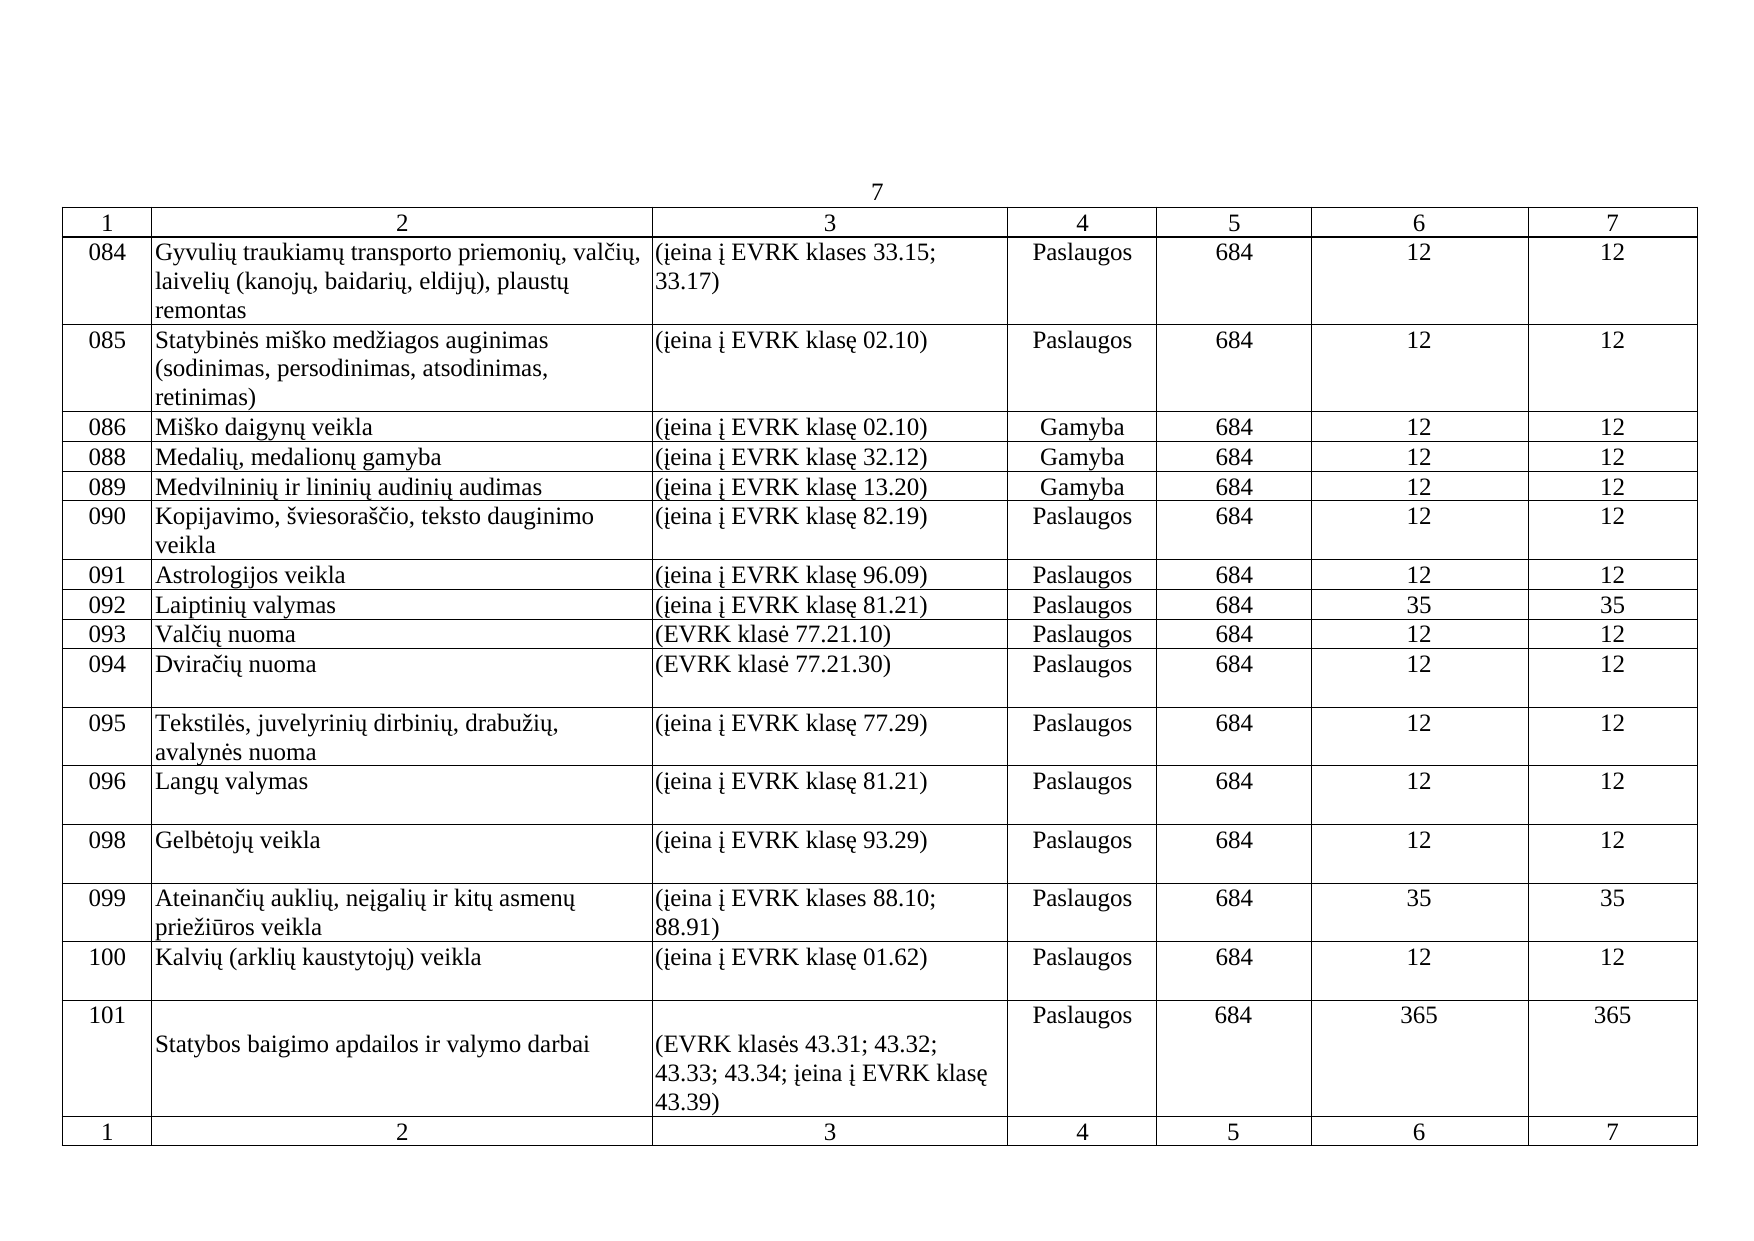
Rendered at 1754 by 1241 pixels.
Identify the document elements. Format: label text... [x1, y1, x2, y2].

table_cell Paslaugos [1008, 649, 1156, 707]
table_cell 7 [1529, 208, 1697, 236]
table_cell 088 [63, 442, 151, 471]
table_cell (EVRK klasės 43.31; 43.32; 43.33; 43.34; įeina į EVRK klasę 43.39) [653, 1001, 1007, 1116]
table_cell (įeina į EVRK klasę 93.29) [653, 825, 1007, 882]
table_cell (įeina į EVRK klases 33.15; 33.17) [653, 238, 1007, 324]
table_cell 684 [1157, 649, 1311, 707]
table_cell Paslaugos [1008, 238, 1156, 324]
table_cell 7 [1529, 1117, 1697, 1145]
table_cell 6 [1312, 208, 1528, 236]
table_cell 099 [63, 884, 151, 941]
table_cell 684 [1157, 590, 1311, 618]
table_cell 684 [1157, 442, 1311, 471]
table_cell 684 [1157, 942, 1311, 999]
table_cell 12 [1312, 766, 1528, 824]
table_cell Miško daigynų veikla [152, 412, 652, 441]
table_cell Gamyba [1008, 442, 1156, 471]
table_cell Ateinančių auklių, neįgalių ir kitų asmenų priežiūros veikla [152, 884, 652, 941]
table_cell 098 [63, 825, 151, 882]
table_cell Paslaugos [1008, 620, 1156, 648]
table_cell 12 [1312, 325, 1528, 411]
table_cell Paslaugos [1008, 501, 1156, 559]
table_cell Paslaugos [1008, 766, 1156, 824]
table_cell 100 [63, 942, 151, 999]
table_cell Valčių nuoma [152, 620, 652, 648]
table_cell 12 [1529, 766, 1697, 824]
table_cell 1 [63, 208, 151, 236]
table_cell (įeina į EVRK klasę 82.19) [653, 501, 1007, 559]
table_cell (EVRK klasė 77.21.10) [653, 620, 1007, 648]
table_cell 35 [1312, 590, 1528, 618]
table_cell 684 [1157, 560, 1311, 589]
table_cell 684 [1157, 766, 1311, 824]
table_cell 684 [1157, 238, 1311, 324]
table_cell 12 [1529, 501, 1697, 559]
table_cell Gamyba [1008, 472, 1156, 500]
table_cell 12 [1312, 942, 1528, 999]
table_cell Paslaugos [1008, 560, 1156, 589]
table_cell Gelbėtojų veikla [152, 825, 652, 882]
table_cell 12 [1312, 442, 1528, 471]
table_cell Paslaugos [1008, 708, 1156, 765]
table_cell 12 [1529, 942, 1697, 999]
table_cell Kalvių (arklių kaustytojų) veikla [152, 942, 652, 999]
table_cell 4 [1008, 208, 1156, 236]
table_cell 365 [1312, 1001, 1528, 1116]
table_cell 12 [1312, 649, 1528, 707]
table_cell 090 [63, 501, 151, 559]
table_cell (įeina į EVRK klases 88.10; 88.91) [653, 884, 1007, 941]
table_cell Langų valymas [152, 766, 652, 824]
table_cell Tekstilės, juvelyrinių dirbinių, drabužių, avalynės nuoma [152, 708, 652, 765]
table_cell Medalių, medalionų gamyba [152, 442, 652, 471]
table_cell (įeina į EVRK klasę 13.20) [653, 472, 1007, 500]
table_cell 684 [1157, 620, 1311, 648]
table_cell 095 [63, 708, 151, 765]
table_cell 2 [152, 1117, 652, 1145]
table_cell (įeina į EVRK klasę 02.10) [653, 325, 1007, 411]
table_cell 12 [1529, 412, 1697, 441]
table_cell 12 [1529, 472, 1697, 500]
table_cell 084 [63, 238, 151, 324]
table_cell 096 [63, 766, 151, 824]
table_cell 12 [1312, 472, 1528, 500]
table_cell Kopijavimo, šviesoraščio, teksto dauginimo veikla [152, 501, 652, 559]
table_cell 684 [1157, 412, 1311, 441]
table_cell 684 [1157, 884, 1311, 941]
table_cell 4 [1008, 1117, 1156, 1145]
table_cell 12 [1529, 238, 1697, 324]
table_cell Medvilninių ir lininių audinių audimas [152, 472, 652, 500]
table_cell (įeina į EVRK klasę 01.62) [653, 942, 1007, 999]
table_cell 12 [1312, 708, 1528, 765]
table_cell 086 [63, 412, 151, 441]
table_cell Astrologijos veikla [152, 560, 652, 589]
table_cell 092 [63, 590, 151, 618]
table_cell 35 [1312, 884, 1528, 941]
table_cell 089 [63, 472, 151, 500]
table_cell Paslaugos [1008, 1001, 1156, 1116]
table_cell 35 [1529, 884, 1697, 941]
table_cell 101 [63, 1001, 151, 1116]
table_cell 684 [1157, 825, 1311, 882]
table_cell 094 [63, 649, 151, 707]
table_cell 5 [1157, 208, 1311, 236]
table_cell Paslaugos [1008, 825, 1156, 882]
table_cell 12 [1312, 412, 1528, 441]
table_cell 12 [1529, 649, 1697, 707]
table_cell 684 [1157, 501, 1311, 559]
table_cell Gamyba [1008, 412, 1156, 441]
table_cell 684 [1157, 325, 1311, 411]
table_cell (įeina į EVRK klasę 81.21) [653, 590, 1007, 618]
table_cell 35 [1529, 590, 1697, 618]
table_cell (EVRK klasė 77.21.30) [653, 649, 1007, 707]
table_cell 12 [1529, 708, 1697, 765]
table_cell 12 [1529, 825, 1697, 882]
table_cell 684 [1157, 708, 1311, 765]
table_cell (įeina į EVRK klasę 81.21) [653, 766, 1007, 824]
table_cell Paslaugos [1008, 325, 1156, 411]
table_cell (įeina į EVRK klasę 96.09) [653, 560, 1007, 589]
table_cell 684 [1157, 1001, 1311, 1116]
table_cell 3 [653, 208, 1007, 236]
table_cell 085 [63, 325, 151, 411]
table_cell 12 [1529, 325, 1697, 411]
table_cell (įeina į EVRK klasę 32.12) [653, 442, 1007, 471]
table_cell (įeina į EVRK klasę 02.10) [653, 412, 1007, 441]
table_cell Paslaugos [1008, 884, 1156, 941]
table_cell 12 [1312, 620, 1528, 648]
table_cell 12 [1312, 501, 1528, 559]
table_cell Paslaugos [1008, 590, 1156, 618]
table_cell 1 [63, 1117, 151, 1145]
table_cell 12 [1529, 560, 1697, 589]
table_cell 684 [1157, 472, 1311, 500]
table_cell Statybinės miško medžiagos auginimas (sodinimas, persodinimas, atsodinimas, retinimas) [152, 325, 652, 411]
table_cell Dviračių nuoma [152, 649, 652, 707]
table_cell Statybos baigimo apdailos ir valymo darbai [152, 1001, 652, 1116]
table_cell Gyvulių traukiamų transporto priemonių, valčių, laivelių (kanojų, baidarių, eldijų), plaustų remontas [152, 238, 652, 324]
table_cell 12 [1529, 442, 1697, 471]
table_cell 365 [1529, 1001, 1697, 1116]
table_cell (įeina į EVRK klasę 77.29) [653, 708, 1007, 765]
table_cell 12 [1529, 620, 1697, 648]
table_cell Paslaugos [1008, 942, 1156, 999]
table_cell Laiptinių valymas [152, 590, 652, 618]
table_cell 3 [653, 1117, 1007, 1145]
table_cell 12 [1312, 238, 1528, 324]
table_cell 6 [1312, 1117, 1528, 1145]
table_cell 12 [1312, 560, 1528, 589]
table_cell 12 [1312, 825, 1528, 882]
table_cell 093 [63, 620, 151, 648]
table_cell 091 [63, 560, 151, 589]
table_cell 5 [1157, 1117, 1311, 1145]
table_cell 2 [152, 208, 652, 236]
